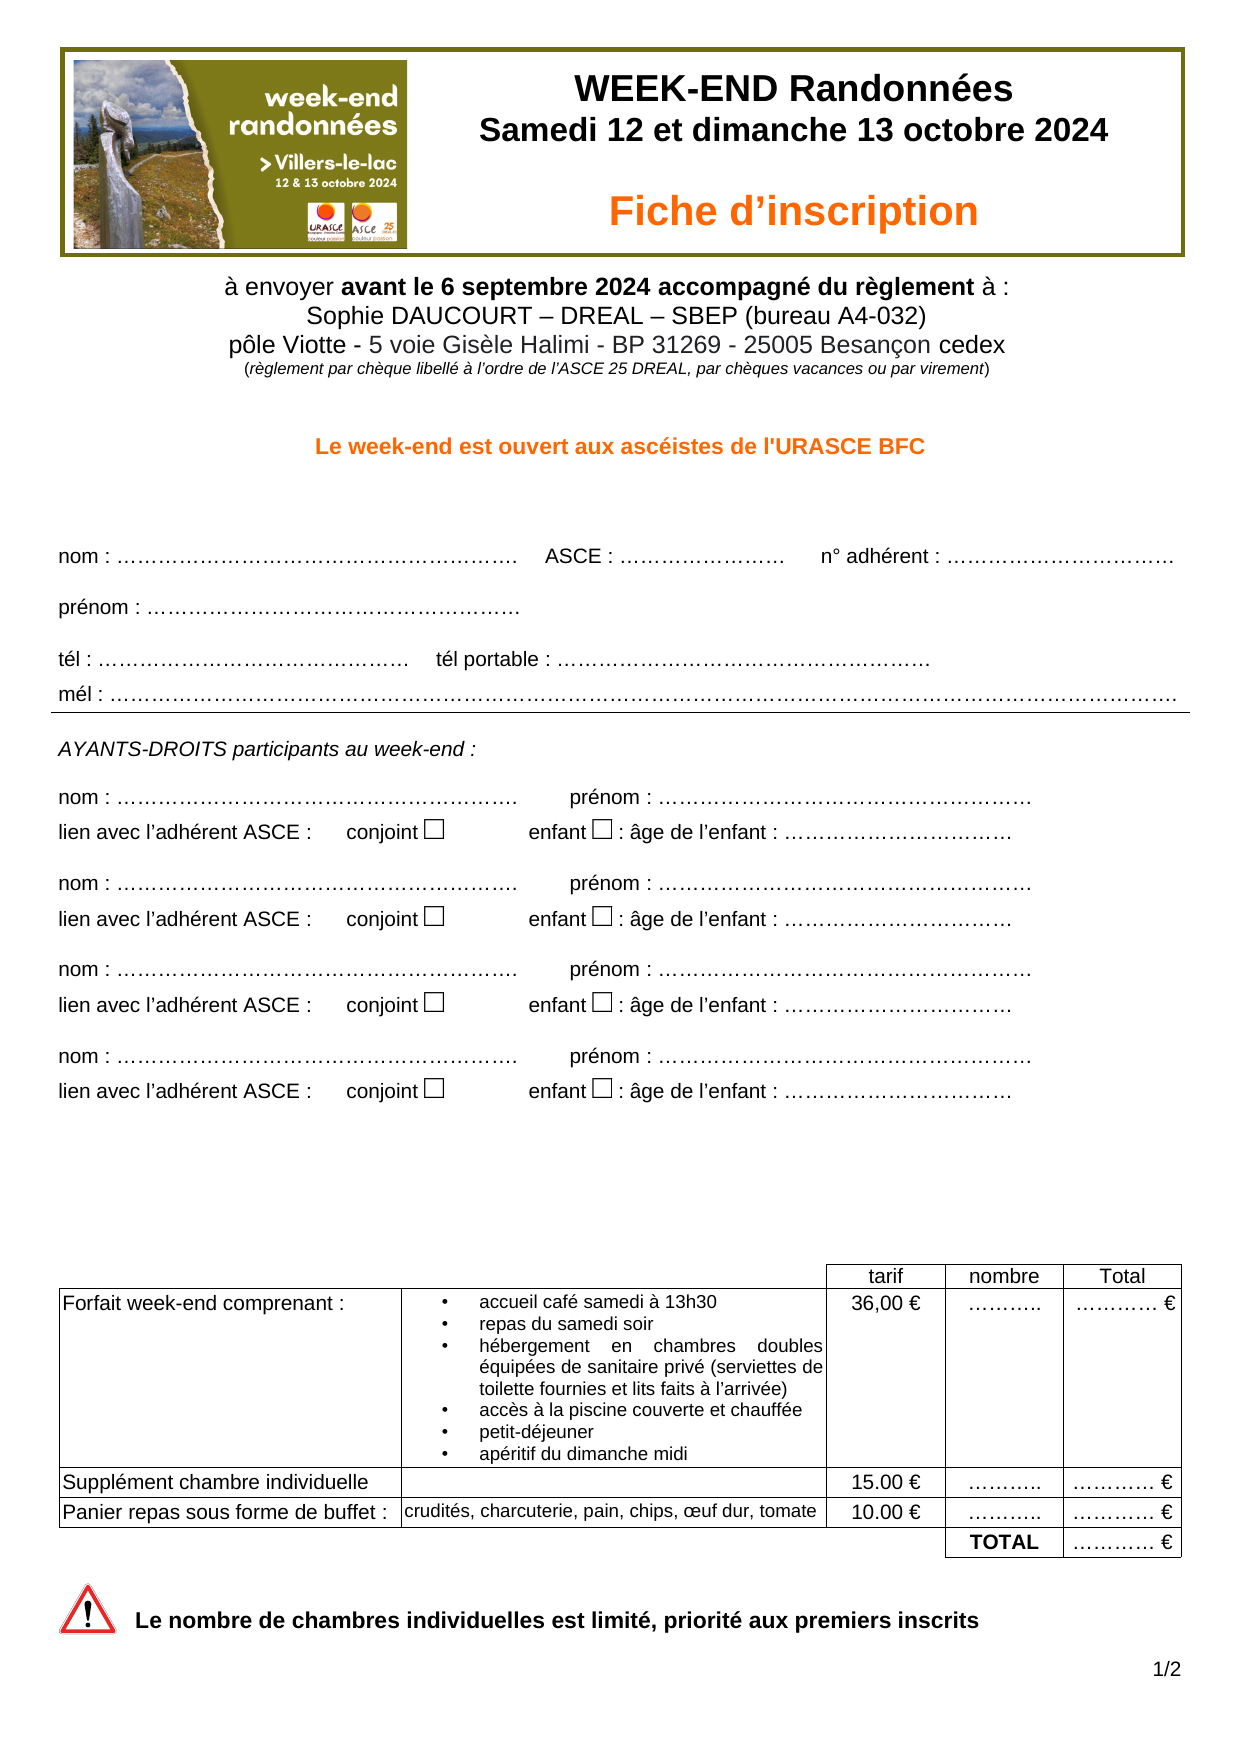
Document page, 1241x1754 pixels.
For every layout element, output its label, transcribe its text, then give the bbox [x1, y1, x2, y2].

table_cell accueil café samedi à 13h30 repas du samedi soir hébergement en chambres doubles équipées de sanitaire privé (serviettes de toilette fournies et lits faits à l’arrivée) accès à la piscine couverte et chauffée petit-déjeuner apéritif du dimanche midi [402, 1289, 826, 1467]
table_cell Forfait week-end comprenant : [60, 1289, 401, 1467]
table_cell [51, 626, 1190, 641]
table_cell mél : ………………………………………………………………………………………………………………………………………. [51, 676, 1190, 712]
table_cell [51, 574, 1190, 588]
text [65, 186, 73, 234]
table_cell [544, 588, 570, 626]
table_cell tél : ……………………………………… [51, 641, 428, 676]
table_cell ………… € [1064, 1528, 1181, 1557]
text à envoyer avant le 6 septembre 2024 accompagné du règlement à : [72, 272, 1161, 301]
table_header [401, 1264, 826, 1288]
text WEEK-END Randonnées [408, 66, 1181, 109]
table_header ASCE : …………………… [532, 538, 807, 573]
table_header nombre [946, 1265, 1063, 1288]
table_cell crudités, charcuterie, pain, chips, œuf dur, tomate [402, 1498, 826, 1527]
table_cell 36,00 € [827, 1289, 945, 1467]
table_cell 10,00 € [827, 1498, 945, 1527]
table_cell ………… € [1064, 1498, 1181, 1527]
table_cell ……….. [946, 1468, 1063, 1497]
table_header Total [1064, 1265, 1181, 1288]
table_cell [570, 588, 669, 626]
table_cell AYANTS-DROITS participants au week-end : [51, 737, 1190, 784]
table_cell Panier repas sous forme de buffet : [60, 1498, 401, 1527]
table_cell prénom : ……………………………………………… [51, 588, 544, 626]
table_cell nom : …………………………………………………. prénom : ……………………………………………… [51, 785, 1190, 808]
table_cell Supplément chambre individuelle [60, 1468, 401, 1497]
table_cell ………… € [1064, 1468, 1181, 1497]
table_cell ……….. [946, 1498, 1063, 1527]
table_header tarif [827, 1265, 945, 1288]
table_cell [51, 847, 1190, 871]
table_cell TOTAL [946, 1528, 1063, 1557]
table_cell ………… € [1064, 1289, 1181, 1467]
table_cell nom : …………………………………………………. prénom : ……………………………………………… [51, 957, 1190, 981]
text Sophie DAUCOURT – DREAL – SBEP (bureau A4-032) [72, 301, 1161, 330]
table_cell nom : …………………………………………………. prénom : ……………………………………………… [51, 1044, 1190, 1067]
table_header n° adhérent : …………………………… [808, 538, 1190, 573]
table_cell [51, 713, 1190, 737]
table_cell [51, 933, 1190, 957]
table_cell lien avec l’adhérent ASCE : conjoint □ enfant □ : âge de l’enfant : …………………………… [51, 981, 1190, 1019]
picture [73, 60, 408, 249]
text Le nombre de chambres individuelles est limité, priorité aux premiers inscrits [90, 1583, 1181, 1634]
table_cell lien avec l’adhérent ASCE : conjoint □ enfant □ : âge de l’enfant : …………………………… [51, 895, 1190, 933]
text Fiche d’inscription [408, 186, 1181, 234]
table_cell [401, 1528, 826, 1557]
text Le week-end est ouvert aux ascéistes de l'URASCE BFC [59, 433, 1181, 459]
table_cell 15,00 € [827, 1468, 945, 1497]
table_cell tél portable : ……………………………………………… [429, 641, 1190, 676]
table_cell [51, 1020, 1190, 1043]
table_cell [59, 1528, 401, 1557]
table_header [59, 1264, 401, 1288]
table_header nom : …………………………………………………. [51, 538, 532, 573]
table_cell ……….. [946, 1289, 1063, 1467]
table_cell lien avec l’adhérent ASCE : conjoint □ enfant □ : âge de l’enfant : …………………………… [51, 809, 1190, 847]
table_cell [402, 1468, 826, 1497]
text Samedi 12 et dimanche 13 octobre 2024 [408, 109, 1181, 148]
table_cell [826, 1528, 945, 1557]
text pôle Viotte - 5 voie Gisèle Halimi - BP 31269 - 25005 Besançon cedex [72, 330, 1161, 358]
table_cell nom : …………………………………………………. prénom : ……………………………………………… [51, 871, 1190, 895]
text (règlement par chèque libellé à l’ordre de l’ASCE 25 DREAL, par chèques vacances ou par virement) [72, 358, 1161, 378]
table_cell [694, 588, 1190, 626]
table_cell lien avec l’adhérent ASCE : conjoint □ enfant □ : âge de l’enfant : …………………………… [51, 1068, 1190, 1106]
table_cell [669, 588, 694, 626]
